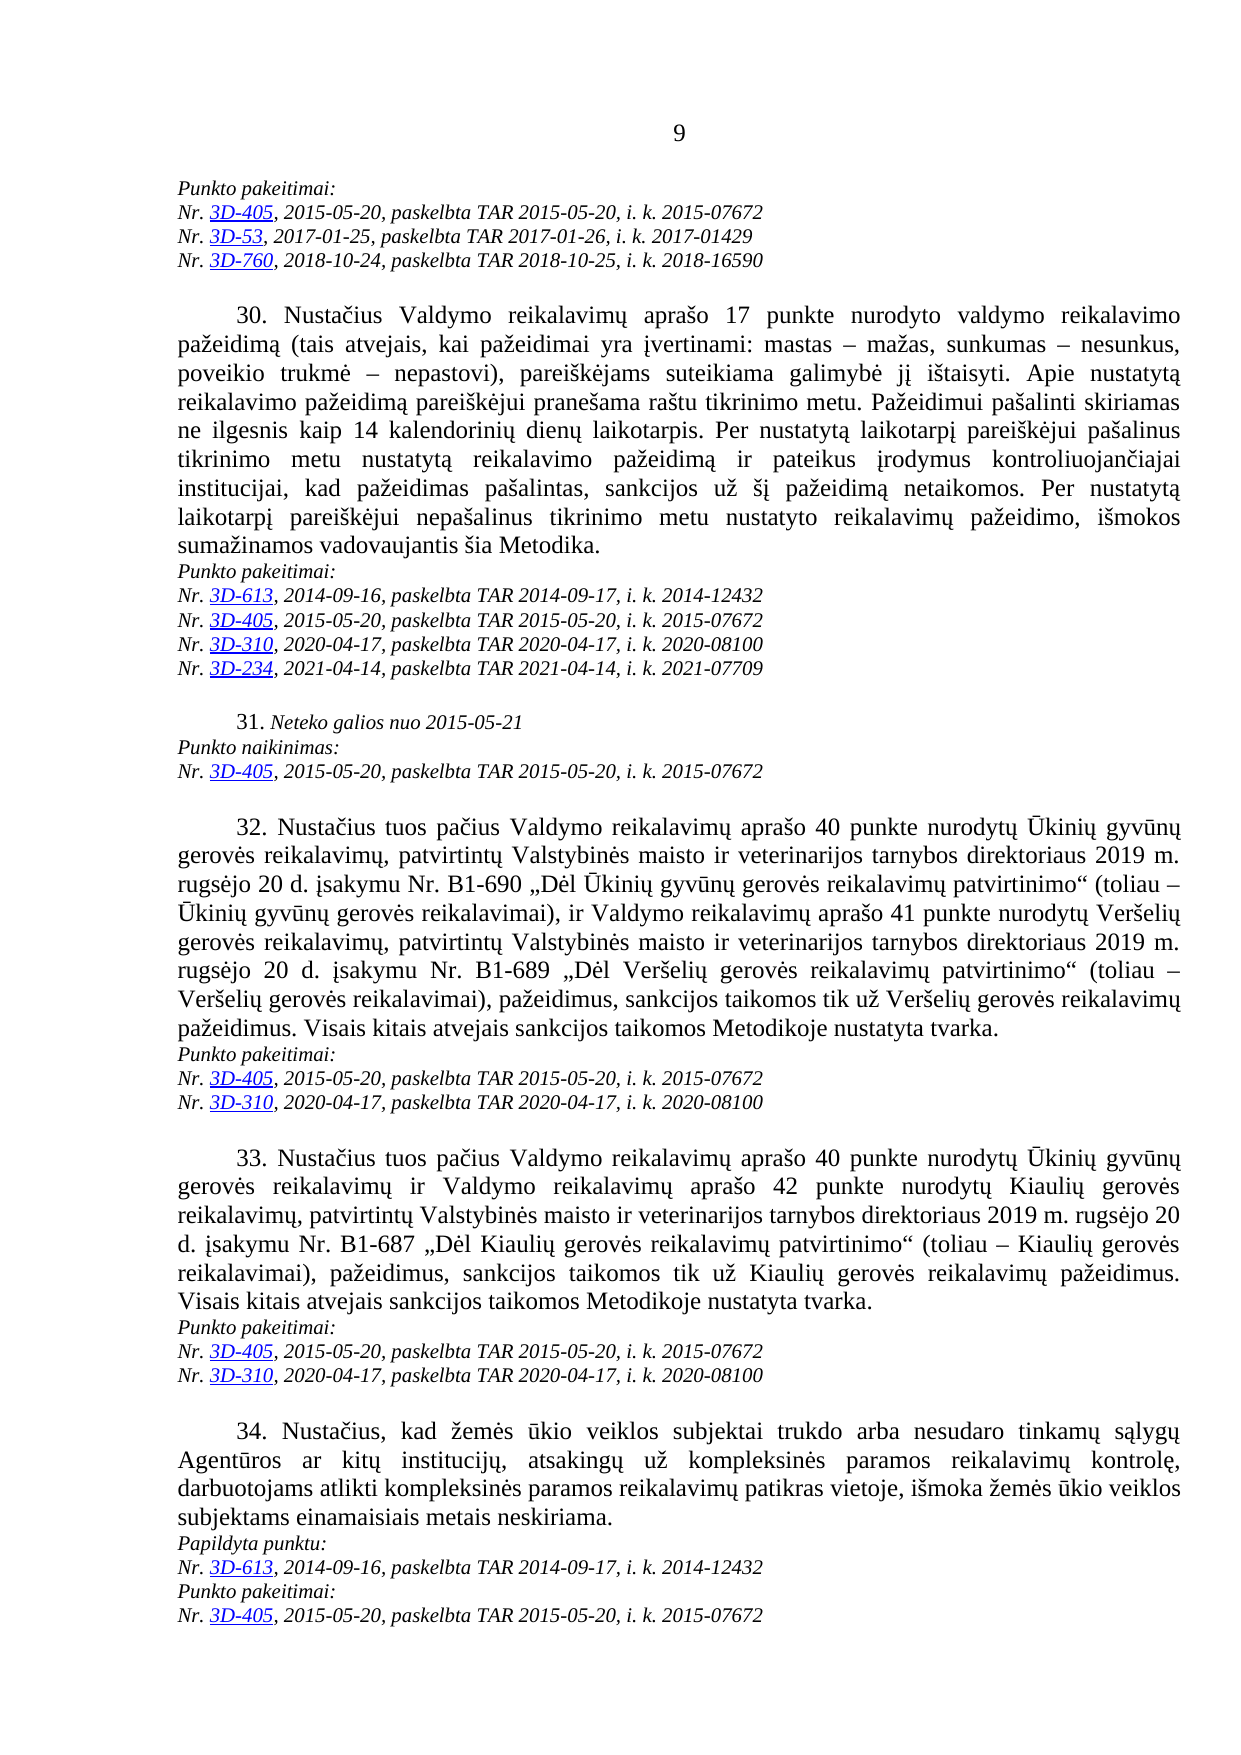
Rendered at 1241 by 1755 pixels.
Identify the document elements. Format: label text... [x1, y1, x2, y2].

text 31. Neteko galios nuo 2015-05-21 [177, 708, 1181, 735]
text Nr. 3D-310, 2020-04-17, paskelbta TAR 2020-04-17, i. k. 2020-08100 [177, 1363, 1181, 1387]
text Punkto pakeitimai: [177, 1579, 1181, 1603]
text Punkto pakeitimai: [177, 1042, 1181, 1066]
text Nr. 3D-613, 2014-09-16, paskelbta TAR 2014-09-17, i. k. 2014-12432 [177, 1555, 1181, 1579]
text Nr. 3D-310, 2020-04-17, paskelbta TAR 2020-04-17, i. k. 2020-08100 [177, 632, 1181, 656]
text Nr. 3D-405, 2015-05-20, paskelbta TAR 2015-05-20, i. k. 2015-07672 [177, 1339, 1181, 1363]
text Nr. 3D-613, 2014-09-16, paskelbta TAR 2014-09-17, i. k. 2014-12432 [177, 583, 1181, 607]
text Nr. 3D-405, 2015-05-20, paskelbta TAR 2015-05-20, i. k. 2015-07672 [177, 1603, 1181, 1627]
text Nr. 3D-310, 2020-04-17, paskelbta TAR 2020-04-17, i. k. 2020-08100 [177, 1090, 1181, 1114]
text Punkto naikinimas: [177, 735, 1181, 759]
text Nr. 3D-405, 2015-05-20, paskelbta TAR 2015-05-20, i. k. 2015-07672 [177, 607, 1181, 632]
text Nr. 3D-405, 2015-05-20, paskelbta TAR 2015-05-20, i. k. 2015-07672 [177, 759, 1181, 783]
text Nr. 3D-234, 2021-04-14, paskelbta TAR 2021-04-14, i. k. 2021-07709 [177, 656, 1181, 680]
text 32. Nustačius tuos pačius Valdymo reikalavimų aprašo 40 punkte nurodytų Ūkinių gyvūnų gerovės reikalavimų, patvirtintų Valstybinės maisto ir veterinarijos tarnybos direktoriaus 2019 m. rugsėjo 20 d. įsakymu Nr. B1-690 „Dėl Ūkinių gyvūnų gerovės reikalavimų patvirtinimo“ (toliau – Ūkinių gyvūnų gerovės reikalavimai), ir Valdymo reikalavimų aprašo 41 punkte nurodytų Veršelių gerovės reikalavimų, patvirtintų Valstybinės maisto ir veterinarijos tarnybos direktoriaus 2019 m. rugsėjo 20 d. įsakymu Nr. B1-689 „Dėl Veršelių gerovės reikalavimų patvirtinimo“ (toliau – Veršelių gerovės reikalavimai), pažeidimus, sankcijos taikomos tik už Veršelių gerovės reikalavimų pažeidimus. Visais kitais atvejais sankcijos taikomos Metodikoje nustatyta tvarka. [177, 812, 1181, 1042]
text Punkto pakeitimai: [177, 559, 1181, 583]
text Nr. 3D-405, 2015-05-20, paskelbta TAR 2015-05-20, i. k. 2015-07672 [177, 200, 1181, 224]
text Nr. 3D-405, 2015-05-20, paskelbta TAR 2015-05-20, i. k. 2015-07672 [177, 1066, 1181, 1090]
text Nr. 3D-760, 2018-10-24, paskelbta TAR 2018-10-25, i. k. 2018-16590 [177, 248, 1181, 272]
text Papildyta punktu: [177, 1531, 1181, 1555]
text 33. Nustačius tuos pačius Valdymo reikalavimų aprašo 40 punkte nurodytų Ūkinių gyvūnų gerovės reikalavimų ir Valdymo reikalavimų aprašo 42 punkte nurodytų Kiaulių gerovės reikalavimų, patvirtintų Valstybinės maisto ir veterinarijos tarnybos direktoriaus 2019 m. rugsėjo 20 d. įsakymu Nr. B1-687 „Dėl Kiaulių gerovės reikalavimų patvirtinimo“ (toliau – Kiaulių gerovės reikalavimai), pažeidimus, sankcijos taikomos tik už Kiaulių gerovės reikalavimų pažeidimus. Visais kitais atvejais sankcijos taikomos Metodikoje nustatyta tvarka. [177, 1143, 1181, 1315]
text Punkto pakeitimai: [177, 1315, 1181, 1339]
text Punkto pakeitimai: [177, 176, 1181, 200]
text Nr. 3D-53, 2017-01-25, paskelbta TAR 2017-01-26, i. k. 2017-01429 [177, 224, 1181, 248]
text 34. Nustačius, kad žemės ūkio veiklos subjektai trukdo arba nesudaro tinkamų sąlygų Agentūros ar kitų institucijų, atsakingų už kompleksinės paramos reikalavimų kontrolę, darbuotojams atlikti kompleksinės paramos reikalavimų patikras vietoje, išmoka žemės ūkio veiklos subjektams einamaisiais metais neskiriama. [177, 1416, 1181, 1531]
text 30. Nustačius Valdymo reikalavimų aprašo 17 punkte nurodyto valdymo reikalavimo pažeidimą (tais atvejais, kai pažeidimai yra įvertinami: mastas – mažas, sunkumas – nesunkus, poveikio trukmė – nepastovi), pareiškėjams suteikiama galimybė jį ištaisyti. Apie nustatytą reikalavimo pažeidimą pareiškėjui pranešama raštu tikrinimo metu. Pažeidimui pašalinti skiriamas ne ilgesnis kaip 14 kalendorinių dienų laikotarpis. Per nustatytą laikotarpį pareiškėjui pašalinus tikrinimo metu nustatytą reikalavimo pažeidimą ir pateikus įrodymus kontroliuojančiajai institucijai, kad pažeidimas pašalintas, sankcijos už šį pažeidimą netaikomos. Per nustatytą laikotarpį pareiškėjui nepašalinus tikrinimo metu nustatyto reikalavimų pažeidimo, išmokos sumažinamos vadovaujantis šia Metodika. [177, 301, 1181, 559]
